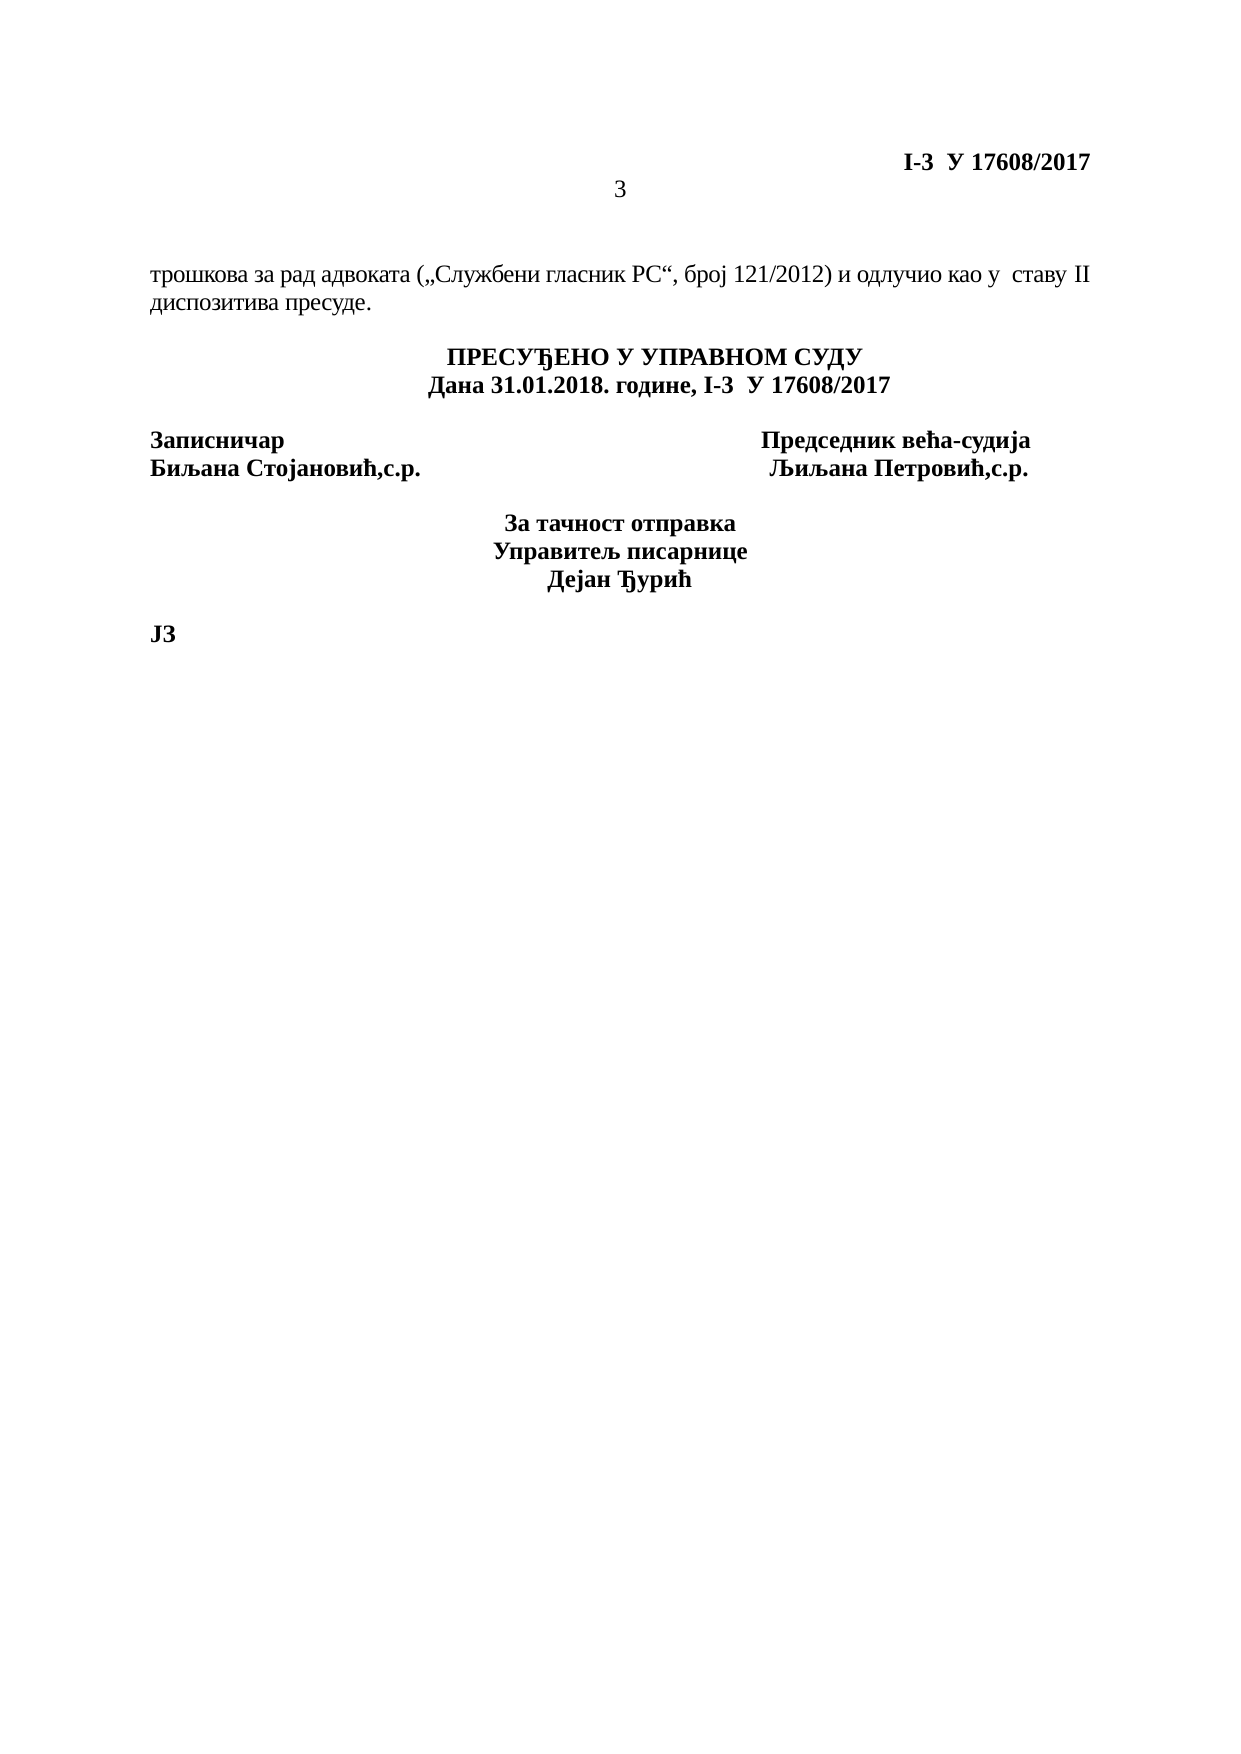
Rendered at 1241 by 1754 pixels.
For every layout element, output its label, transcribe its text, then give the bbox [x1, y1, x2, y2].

text трошкова за рад адвоката („Службени гласник РС“, број 121/2012) и одлучио као у ставу II диспозитива пресуде. [150, 260, 1090, 316]
text ПРЕСУЂЕНО У УПРАВНОМ СУДУ [150, 343, 1090, 371]
text Дејан Ђурић [150, 565, 1089, 593]
text Дана 31.01.2018. године, I-3 У 17608/2017 [150, 371, 1090, 399]
text Записничар Председник већа-судија [150, 426, 1090, 454]
text За тачност отправка [150, 509, 1090, 537]
text Управитељ писарнице [150, 537, 1090, 565]
text ЈЗ [150, 620, 1089, 648]
text Биљана Стојановић,с.р. Љиљана Петровић,с.р. [150, 454, 1090, 482]
